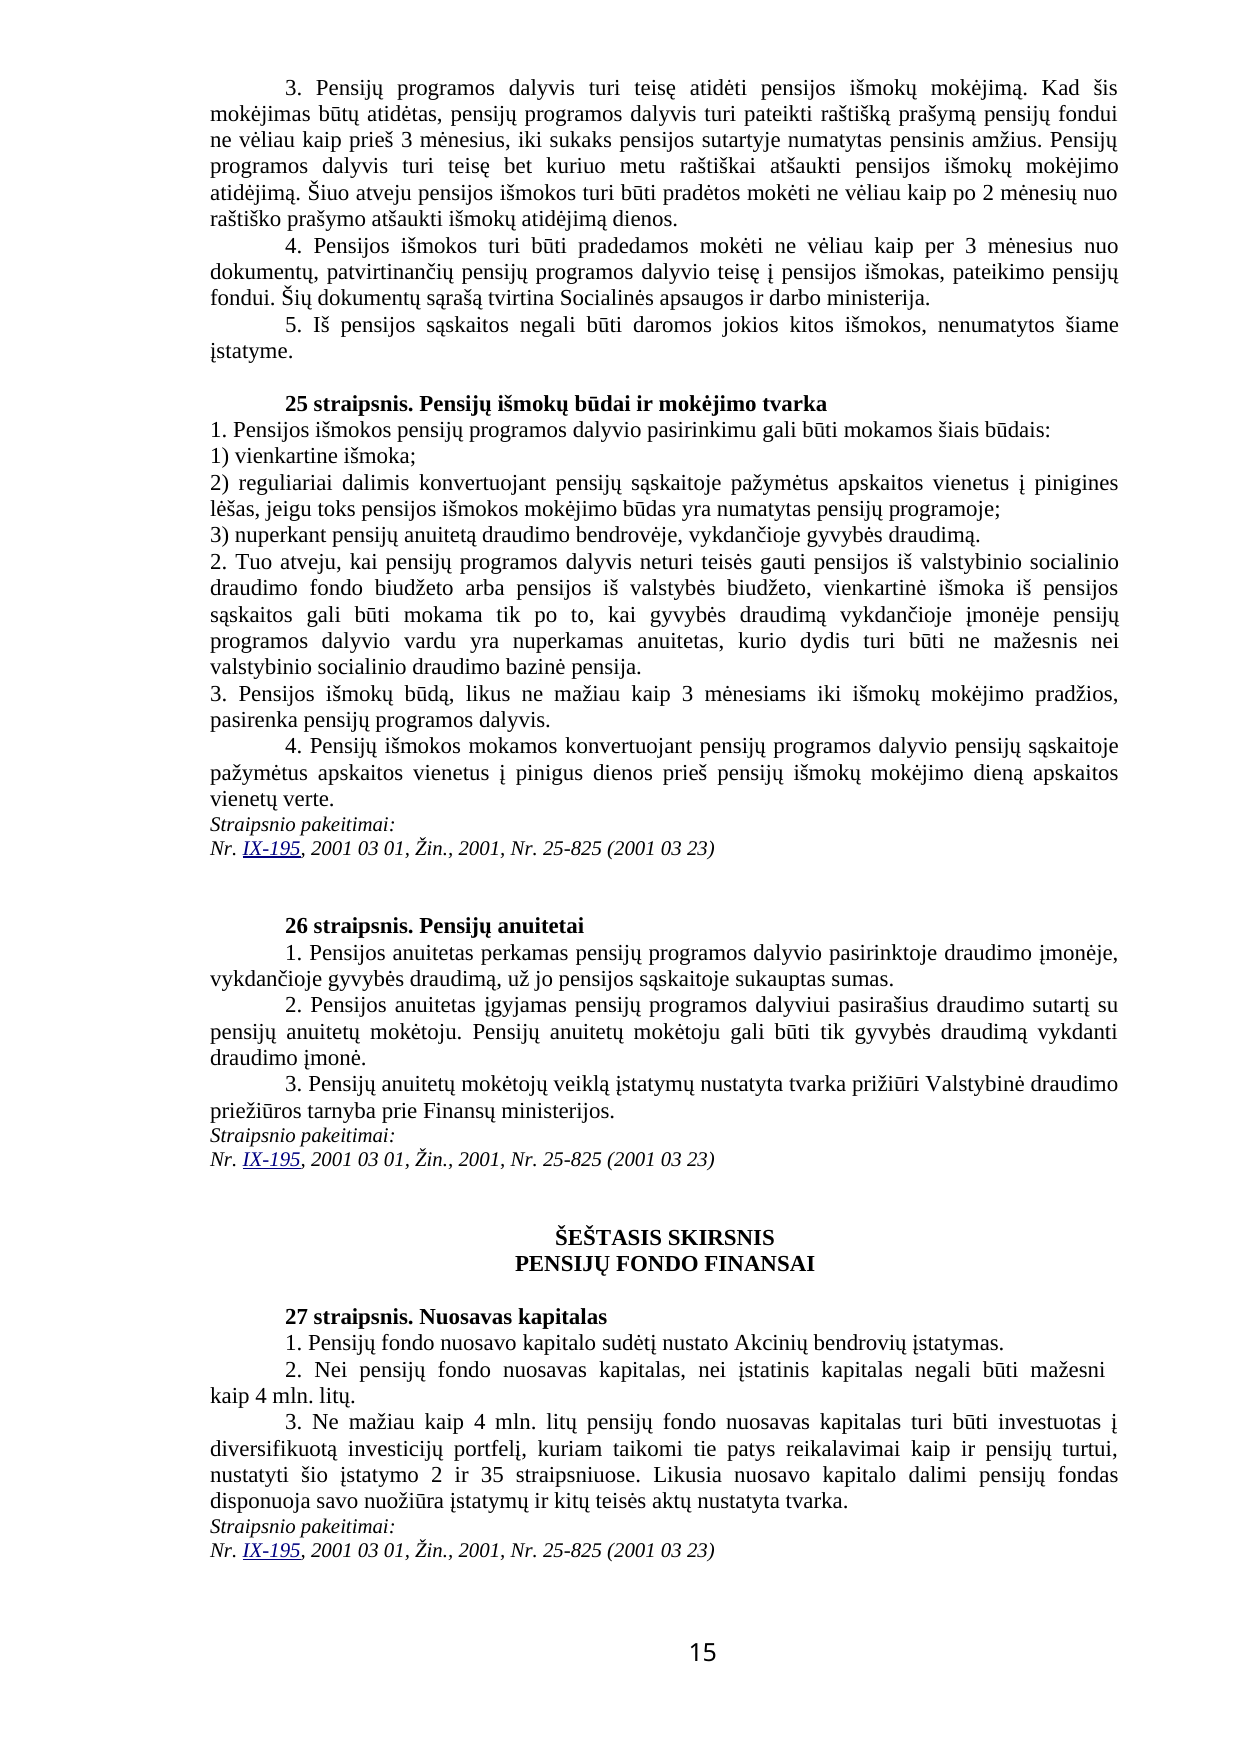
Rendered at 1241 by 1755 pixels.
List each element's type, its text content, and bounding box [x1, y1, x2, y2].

text 26 straipsnis. Pensijų anuitetai [210, 912, 1120, 939]
text 5. Iš pensijos sąskaitos negali būti daromos jokios kitos išmokos, nenumatytos šiame įstatyme. [210, 311, 1120, 363]
text 3) nuperkant pensijų anuitetą draudimo bendrovėje, vykdančioje gyvybės draudimą. [210, 522, 1120, 548]
text 3. Ne mažiau kaip 4 mln. litų pensijų fondo nuosavas kapitalas turi būti investuotas į diversifikuotą investicijų portfelį, kuriam taikomi tie patys reikalavimai kaip ir pensijų turtui, nustatyti šio įstatymo 2 ir 35 straipsniuose. Likusia nuosavo kapitalo dalimi pensijų fondas disponuoja savo nuožiūra įstatymų ir kitų teisės aktų nustatyta tvarka. [210, 1408, 1120, 1514]
text 3. Pensijos išmokų būdą, likus ne mažiau kaip 3 mėnesiams iki išmokų mokėjimo pradžios, pasirenka pensijų programos dalyvis. [210, 680, 1120, 732]
text 4. Pensijos išmokos turi būti pradedamos mokėti ne vėliau kaip per 3 mėnesius nuo dokumentų, patvirtinančių pensijų programos dalyvio teisę į pensijos išmokas, pateikimo pensijų fondui. Šių dokumentų sąrašą tvirtina Socialinės apsaugos ir darbo ministerija. [210, 232, 1120, 311]
text Nr. IX-195, 2001 03 01, Žin., 2001, Nr. 25-825 (2001 03 23) [210, 836, 1120, 859]
text Nr. IX-195, 2001 03 01, Žin., 2001, Nr. 25-825 (2001 03 23) [210, 1147, 1120, 1171]
text Straipsnio pakeitimai: [210, 811, 1120, 836]
text 1) vienkartine išmoka; [210, 442, 1120, 469]
text 2. Tuo atveju, kai pensijų programos dalyvis neturi teisės gauti pensijos iš valstybinio socialinio draudimo fondo biudžeto arba pensijos iš valstybės biudžeto, vienkartinė išmoka iš pensijos sąskaitos gali būti mokama tik po to, kai gyvybės draudimą vykdančioje įmonėje pensijų programos dalyvio vardu yra nuperkamas anuitetas, kurio dydis turi būti ne mažesnis nei valstybinio socialinio draudimo bazinė pensija. [210, 548, 1120, 680]
text 2. Pensijos anuitetas įgyjamas pensijų programos dalyviui pasirašius draudimo sutartį su pensijų anuitetų mokėtoju. Pensijų anuitetų mokėtoju gali būti tik gyvybės draudimą vykdanti draudimo įmonė. [210, 991, 1120, 1070]
text 1. Pensijos išmokos pensijų programos dalyvio pasirinkimu gali būti mokamos šiais būdais: [210, 416, 1120, 442]
text 2) reguliariai dalimis konvertuojant pensijų sąskaitoje pažymėtus apskaitos vienetus į pinigines lėšas, jeigu toks pensijos išmokos mokėjimo būdas yra numatytas pensijų programoje; [210, 469, 1120, 522]
text 4. Pensijų išmokos mokamos konvertuojant pensijų programos dalyvio pensijų sąskaitoje pažymėtus apskaitos vienetus į pinigus dienos prieš pensijų išmokų mokėjimo dieną apskaitos vienetų verte. [210, 732, 1120, 811]
text ŠEŠTASIS skirsnis [210, 1224, 1120, 1250]
text Straipsnio pakeitimai: [210, 1123, 1120, 1147]
text 3. Pensijų programos dalyvis turi teisę atidėti pensijos išmokų mokėjimą. Kad šis mokėjimas būtų atidėtas, pensijų programos dalyvis turi pateikti raštišką prašymą pensijų fondui ne vėliau kaip prieš 3 mėnesius, iki sukaks pensijos sutartyje numatytas pensinis amžius. Pensijų programos dalyvis turi teisę bet kuriuo metu raštiškai atšaukti pensijos išmokų mokėjimo atidėjimą. Šiuo atveju pensijos išmokos turi būti pradėtos mokėti ne vėliau kaip po 2 mėnesių nuo raštiško prašymo atšaukti išmokų atidėjimą dienos. [210, 73, 1120, 232]
text 25 straipsnis. Pensijų išmokų būdai ir mokėjimo tvarka [210, 390, 1120, 416]
text 3. Pensijų anuitetų mokėtojų veiklą įstatymų nustatyta tvarka prižiūri Valstybinė draudimo priežiūros tarnyba prie Finansų ministerijos. [210, 1070, 1120, 1123]
text 1. Pensijų fondo nuosavo kapitalo sudėtį nustato Akcinių bendrovių įstatymas. [210, 1329, 1120, 1356]
text Pensijų fondo finansai [210, 1250, 1120, 1277]
text 1. Pensijos anuitetas perkamas pensijų programos dalyvio pasirinktoje draudimo įmonėje, vykdančioje gyvybės draudimą, už jo pensijos sąskaitoje sukauptas sumas. [210, 939, 1120, 991]
text 27 straipsnis. Nuosavas kapitalas [210, 1303, 1120, 1329]
text Straipsnio pakeitimai: [210, 1514, 1120, 1538]
text 2. Nei pensijų fondo nuosavas kapitalas, nei įstatinis kapitalas negali būti mažesni kaip 4 mln. litų. [210, 1356, 1120, 1408]
text Nr. IX-195, 2001 03 01, Žin., 2001, Nr. 25-825 (2001 03 23) [210, 1538, 1120, 1562]
